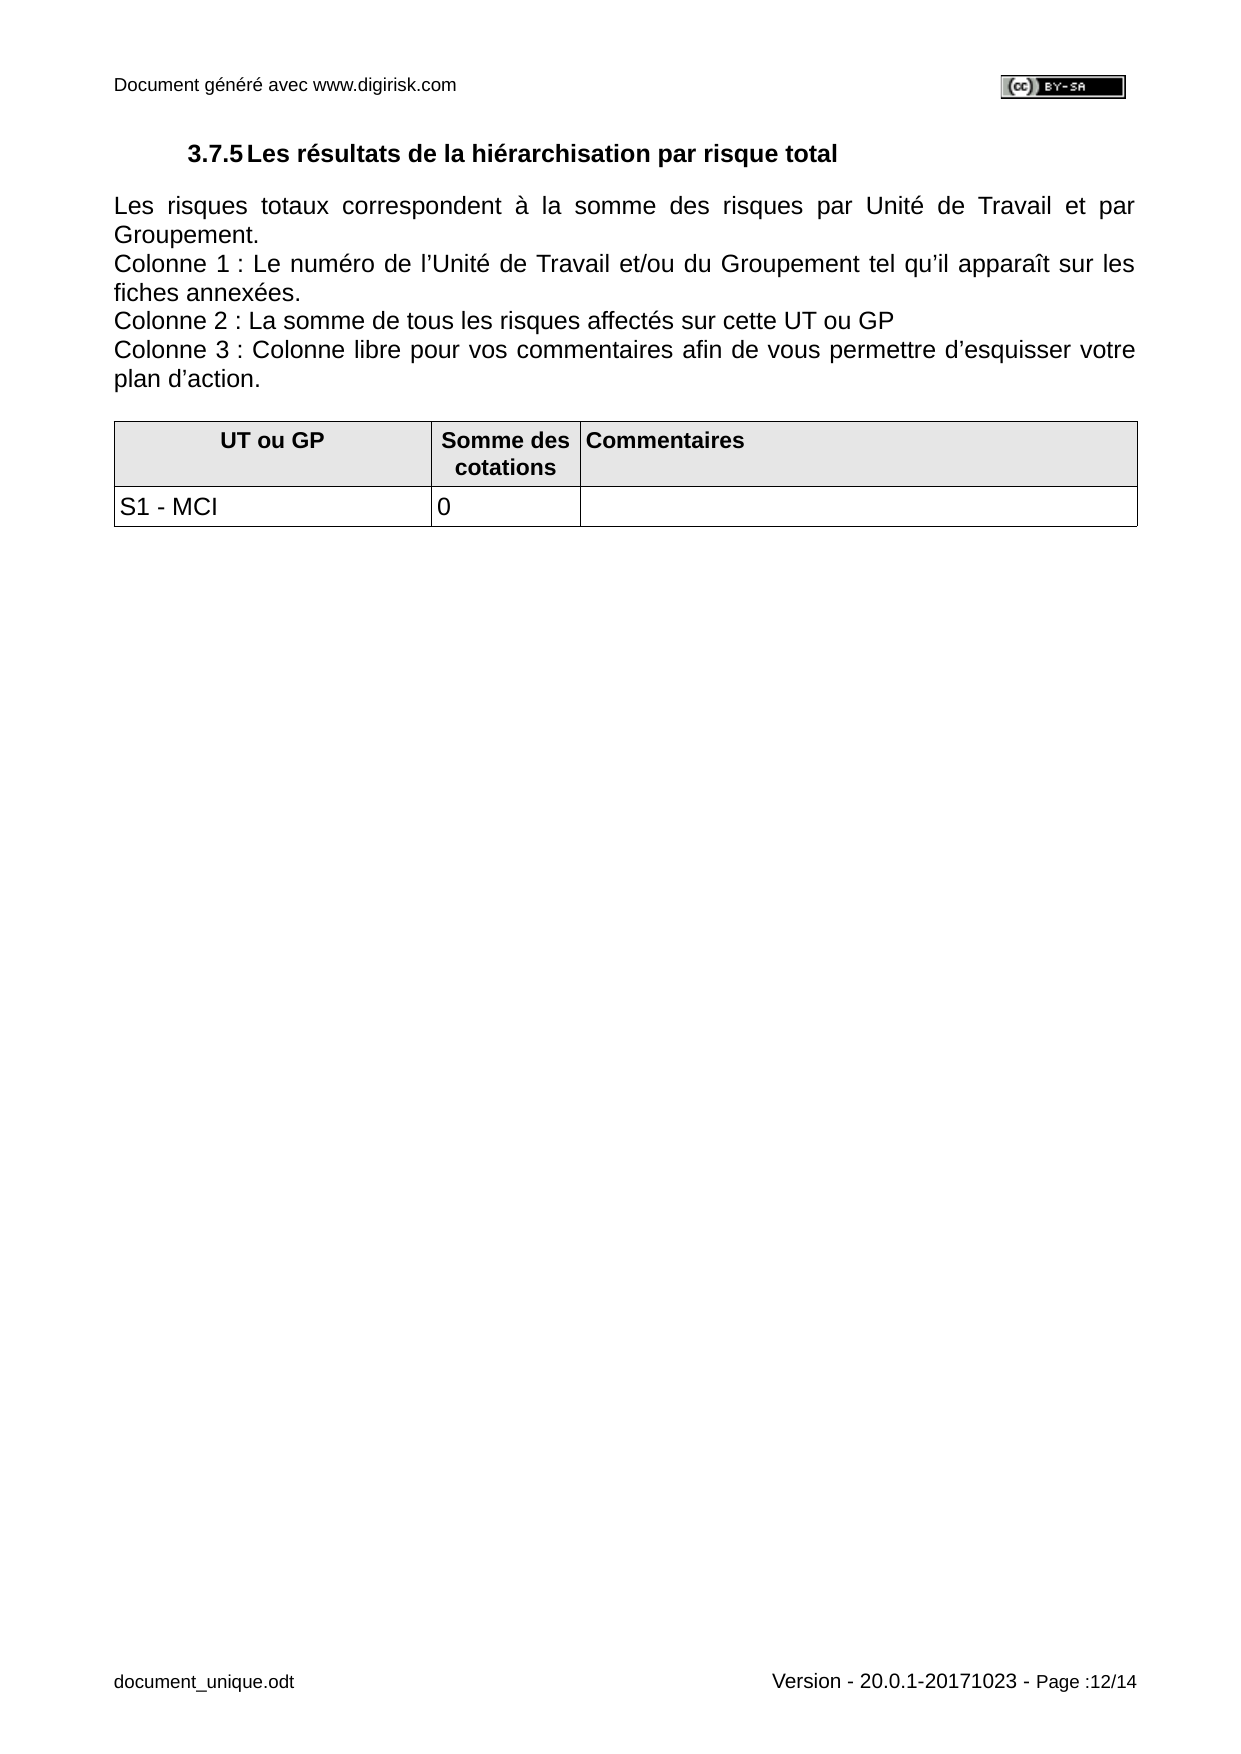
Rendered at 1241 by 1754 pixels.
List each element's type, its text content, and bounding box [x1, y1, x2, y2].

picture [1000, 75, 1126, 99]
text Colonne 1 : Le numéro de l’Unité de Travail et/ou du Groupement tel qu’il apparaît sur les fiches annexées. [114, 249, 1137, 306]
table_cell S1 - MCI [115, 487, 431, 526]
table_header Commentaires [581, 422, 1137, 486]
text Colonne 2 : La somme de tous les risques affectés sur cette UT ou GP [114, 306, 1137, 335]
table_cell 0 [432, 487, 580, 526]
table_header UT ou GP [115, 422, 431, 486]
table_header Somme des cotations [432, 422, 580, 486]
text Les risques totaux correspondent à la somme des risques par Unité de Travail et par Groupement. [114, 191, 1137, 249]
table_cell [581, 487, 1137, 526]
subtitle Les résultats de la hiérarchisation par risque total [187, 139, 1137, 168]
text Colonne 3 : Colonne libre pour vos commentaires afin de vous permettre d’esquisser votre plan d’action. [114, 335, 1137, 393]
